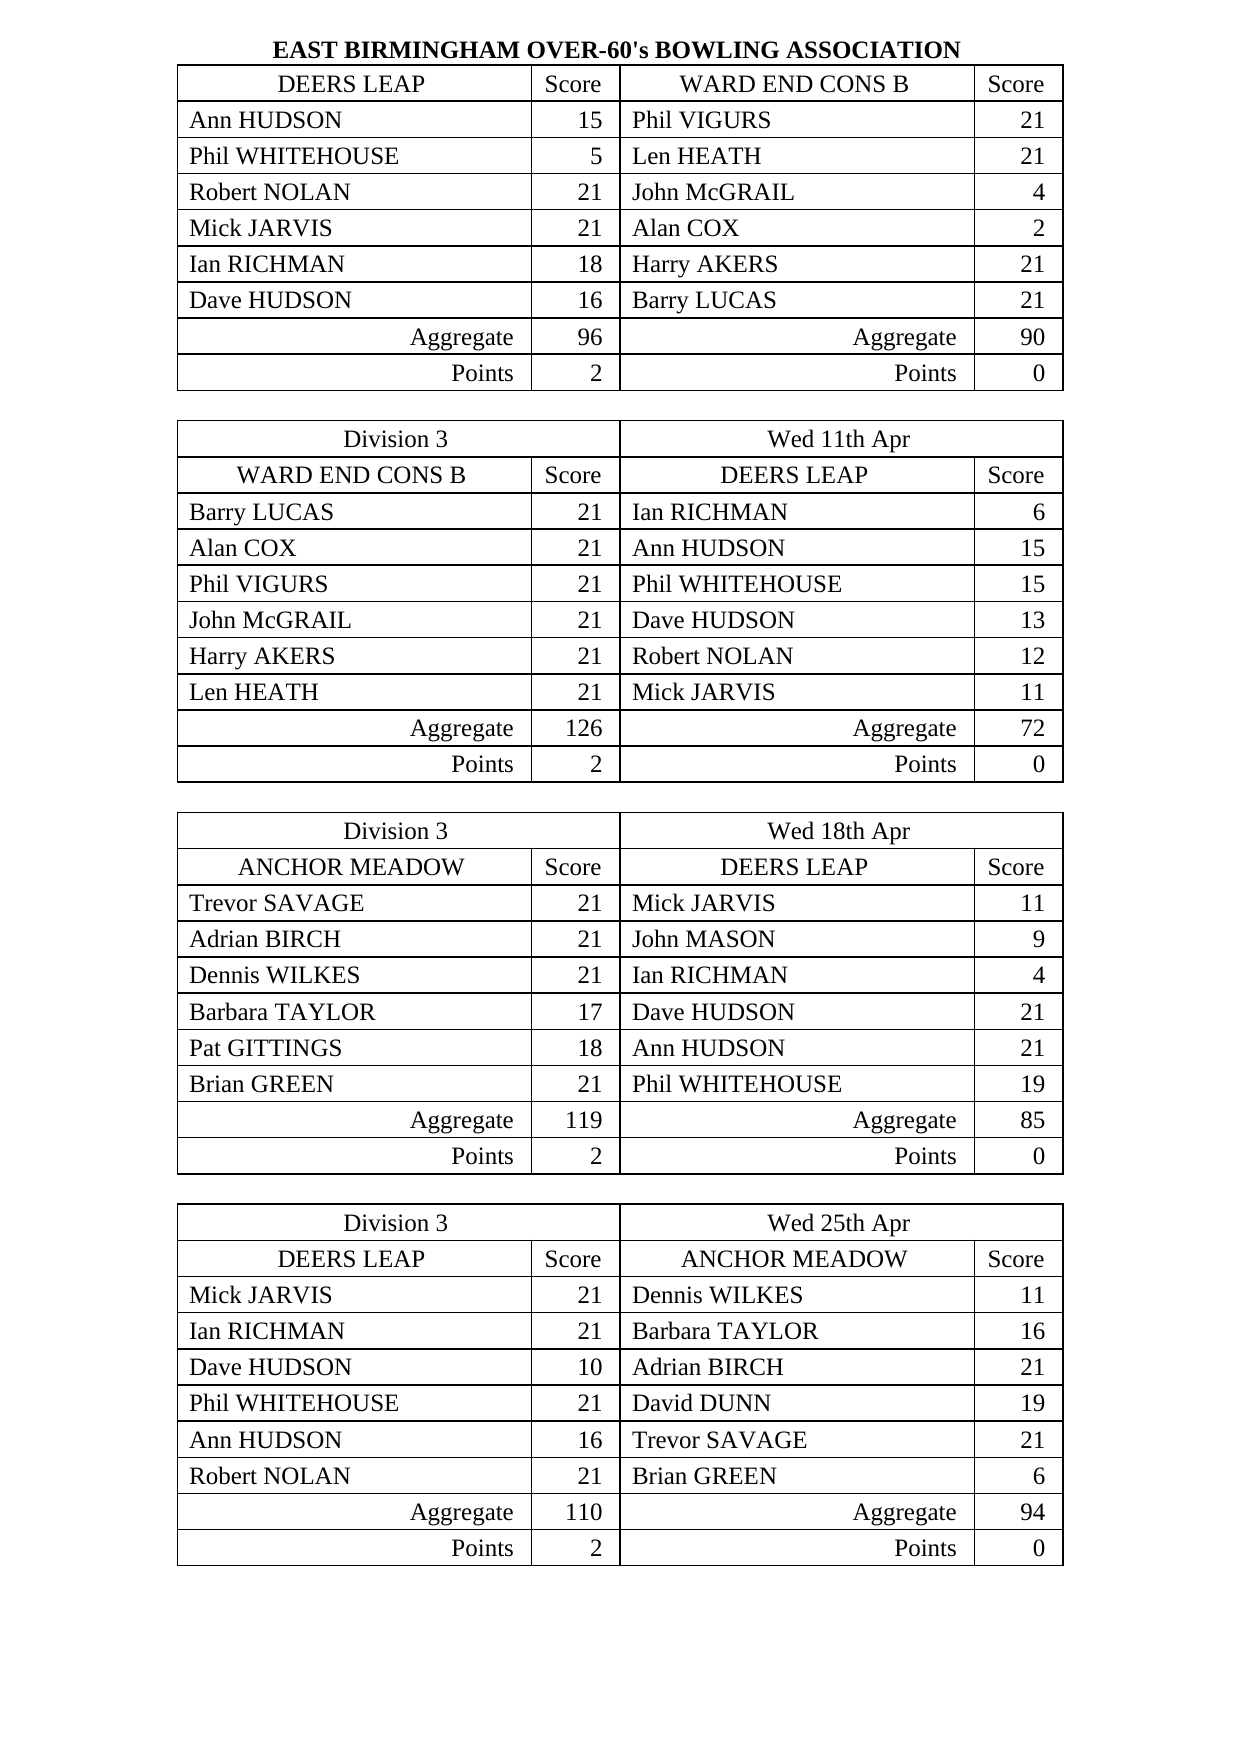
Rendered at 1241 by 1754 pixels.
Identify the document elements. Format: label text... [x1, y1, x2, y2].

table_cell 15 [532, 102, 619, 136]
table_cell Dennis WILKES [178, 958, 531, 992]
table_cell 0 [975, 355, 1062, 389]
table_cell 21 [975, 1422, 1062, 1456]
table_cell 21 [975, 1030, 1062, 1064]
table_cell 16 [975, 1313, 1062, 1348]
table_cell 21 [975, 138, 1062, 173]
table_cell 21 [532, 1313, 619, 1348]
table_cell Adrian BIRCH [178, 922, 531, 956]
table_cell 18 [532, 1030, 619, 1064]
table_cell 0 [975, 747, 1062, 781]
table_cell 21 [975, 102, 1062, 136]
table_cell Aggregate [621, 1494, 974, 1529]
table_cell Trevor SAVAGE [178, 886, 531, 920]
table_cell Ann HUDSON [178, 1422, 531, 1456]
table_cell 4 [975, 958, 1062, 992]
table_cell Score [975, 458, 1062, 492]
table_cell Aggregate [178, 1102, 531, 1137]
table_cell 21 [532, 1277, 619, 1312]
table_header Wed 11th Apr [621, 421, 1062, 456]
table_cell 13 [975, 602, 1062, 637]
table_cell David DUNN [621, 1386, 974, 1420]
table_cell Score [975, 1241, 1062, 1276]
table_cell 21 [532, 210, 619, 245]
table_cell Alan COX [178, 530, 531, 564]
table_cell 21 [532, 174, 619, 209]
table_cell 90 [975, 319, 1062, 353]
table_cell 16 [532, 1422, 619, 1456]
table_cell Ian RICHMAN [621, 958, 974, 992]
table_cell 19 [975, 1386, 1062, 1420]
table_cell 5 [532, 138, 619, 173]
table_cell Aggregate [621, 711, 974, 745]
table_cell Robert NOLAN [178, 174, 531, 209]
table_header Wed 25th Apr [621, 1205, 1062, 1239]
table_cell 18 [532, 247, 619, 281]
table_cell Brian GREEN [621, 1458, 974, 1492]
table_cell 21 [975, 283, 1062, 317]
table_cell 6 [975, 494, 1062, 528]
table_cell Dave HUDSON [621, 994, 974, 1028]
table_cell 11 [975, 675, 1062, 709]
table_cell Pat GITTINGS [178, 1030, 531, 1064]
table_cell Barbara TAYLOR [621, 1313, 974, 1348]
table_cell 9 [975, 922, 1062, 956]
table_cell WARD END CONS B [621, 66, 974, 100]
table_cell Brian GREEN [178, 1066, 531, 1101]
table_cell Points [178, 1530, 531, 1565]
table_cell Ian RICHMAN [178, 1313, 531, 1348]
table_cell 126 [532, 711, 619, 745]
table_cell Len HEATH [621, 138, 974, 173]
table_cell Dave HUDSON [621, 602, 974, 637]
table_cell Score [532, 66, 619, 100]
table_cell Aggregate [178, 319, 531, 353]
table_cell 21 [975, 247, 1062, 281]
table_cell 17 [532, 994, 619, 1028]
table_cell 119 [532, 1102, 619, 1137]
table_cell 21 [975, 994, 1062, 1028]
table_cell Barbara TAYLOR [178, 994, 531, 1028]
table_cell Alan COX [621, 210, 974, 245]
table_cell 21 [532, 638, 619, 673]
table_cell Score [975, 849, 1062, 884]
table_cell Trevor SAVAGE [621, 1422, 974, 1456]
table_cell 2 [975, 210, 1062, 245]
table_header Wed 18th Apr [621, 813, 1062, 848]
table_cell 21 [532, 566, 619, 601]
table_cell Harry AKERS [178, 638, 531, 673]
table_cell Barry LUCAS [178, 494, 531, 528]
table_cell Mick JARVIS [178, 1277, 531, 1312]
table_cell Score [975, 66, 1062, 100]
table_cell Phil VIGURS [621, 102, 974, 136]
table_cell 11 [975, 1277, 1062, 1312]
table_cell DEERS LEAP [178, 1241, 531, 1276]
table_header Division 3 [178, 421, 619, 456]
table_cell 85 [975, 1102, 1062, 1137]
table_cell DEERS LEAP [178, 66, 531, 100]
table_cell Aggregate [178, 711, 531, 745]
table_cell Aggregate [178, 1494, 531, 1529]
table_cell Aggregate [621, 319, 974, 353]
table_cell 21 [532, 1386, 619, 1420]
table_header Division 3 [178, 1205, 619, 1239]
table_cell Ann HUDSON [621, 1030, 974, 1064]
table_cell 72 [975, 711, 1062, 745]
table_header Division 3 [178, 813, 619, 848]
table_cell Adrian BIRCH [621, 1350, 974, 1384]
table_cell 2 [532, 1138, 619, 1173]
table_cell Ian RICHMAN [178, 247, 531, 281]
table_cell Score [532, 458, 619, 492]
table_cell Points [621, 1138, 974, 1173]
table_cell Phil WHITEHOUSE [178, 138, 531, 173]
table_cell 21 [532, 1066, 619, 1101]
table_cell John McGRAIL [621, 174, 974, 209]
table_cell Phil WHITEHOUSE [621, 1066, 974, 1101]
table_cell 16 [532, 283, 619, 317]
table_cell DEERS LEAP [621, 458, 974, 492]
table_cell Points [178, 355, 531, 389]
table_cell 11 [975, 886, 1062, 920]
table_cell Mick JARVIS [621, 675, 974, 709]
table_cell 21 [532, 602, 619, 637]
table_cell Phil VIGURS [178, 566, 531, 601]
table_cell 110 [532, 1494, 619, 1529]
table_cell 21 [532, 530, 619, 564]
table_cell 2 [532, 1530, 619, 1565]
table_cell Phil WHITEHOUSE [621, 566, 974, 601]
table_cell 96 [532, 319, 619, 353]
table_cell 12 [975, 638, 1062, 673]
table_cell 10 [532, 1350, 619, 1384]
table_cell Robert NOLAN [178, 1458, 531, 1492]
table_cell 21 [532, 675, 619, 709]
table_cell Score [532, 849, 619, 884]
table_cell Ann HUDSON [621, 530, 974, 564]
table_cell Ann HUDSON [178, 102, 531, 136]
table_cell 6 [975, 1458, 1062, 1492]
table_cell Points [178, 1138, 531, 1173]
table_cell Phil WHITEHOUSE [178, 1386, 531, 1420]
table_cell Len HEATH [178, 675, 531, 709]
table_cell 21 [532, 886, 619, 920]
table_cell John McGRAIL [178, 602, 531, 637]
table_cell 21 [532, 1458, 619, 1492]
table_cell 15 [975, 530, 1062, 564]
table_cell 21 [975, 1350, 1062, 1384]
table_cell ANCHOR MEADOW [178, 849, 531, 884]
table_cell Points [621, 355, 974, 389]
table_cell Aggregate [621, 1102, 974, 1137]
table_cell Mick JARVIS [621, 886, 974, 920]
table_cell Dennis WILKES [621, 1277, 974, 1312]
table_cell Mick JARVIS [178, 210, 531, 245]
table_cell 2 [532, 355, 619, 389]
table_cell 19 [975, 1066, 1062, 1101]
table_cell Points [621, 1530, 974, 1565]
table_cell 15 [975, 566, 1062, 601]
table_cell ANCHOR MEADOW [621, 1241, 974, 1276]
table_cell Score [532, 1241, 619, 1276]
table_cell Points [621, 747, 974, 781]
table_cell 0 [975, 1530, 1062, 1565]
table_cell Dave HUDSON [178, 283, 531, 317]
table_cell 21 [532, 494, 619, 528]
table_cell Dave HUDSON [178, 1350, 531, 1384]
table_cell Robert NOLAN [621, 638, 974, 673]
table_cell 94 [975, 1494, 1062, 1529]
table_cell Barry LUCAS [621, 283, 974, 317]
table_cell 4 [975, 174, 1062, 209]
table_cell WARD END CONS B [178, 458, 531, 492]
table_cell John MASON [621, 922, 974, 956]
table_cell 21 [532, 922, 619, 956]
table_cell 21 [532, 958, 619, 992]
table_cell Points [178, 747, 531, 781]
table_cell Harry AKERS [621, 247, 974, 281]
table_cell 0 [975, 1138, 1062, 1173]
table_cell DEERS LEAP [621, 849, 974, 884]
table_cell Ian RICHMAN [621, 494, 974, 528]
table_cell 2 [532, 747, 619, 781]
